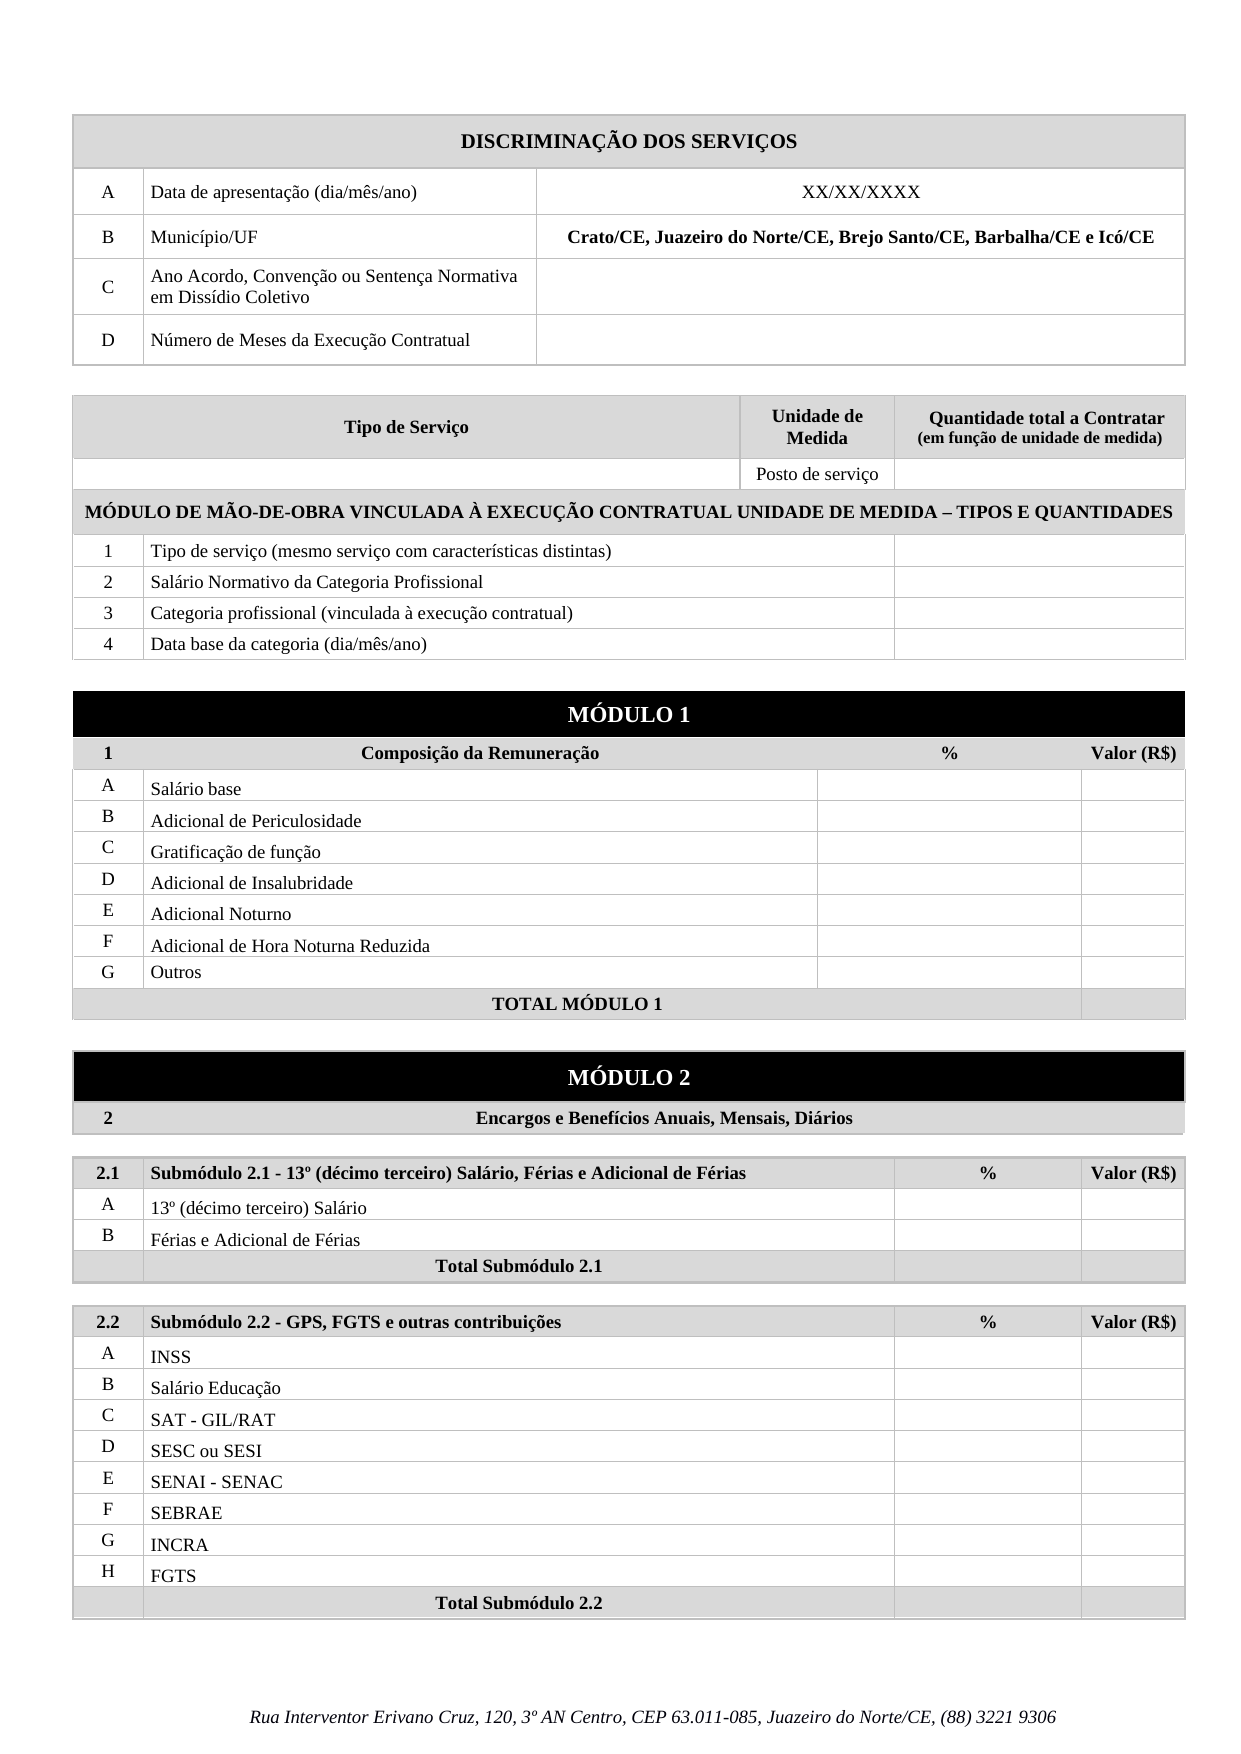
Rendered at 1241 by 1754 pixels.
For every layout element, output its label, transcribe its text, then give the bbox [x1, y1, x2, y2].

table_cell Quantidade total a Contratar (em função de unidade de medida) [895, 395, 1185, 458]
table_cell [895, 566, 1185, 597]
table_cell Total Submódulo 2.1 [144, 1251, 894, 1281]
table_cell Tipo de serviço (mesmo serviço com características distintas) [144, 535, 894, 566]
table_cell Adicional Noturno [144, 895, 817, 925]
table_cell [1082, 1369, 1184, 1399]
table_cell 2 [73, 566, 143, 597]
table_cell G [74, 1525, 143, 1555]
table_cell [1082, 1220, 1184, 1250]
table_cell Salário Normativo da Categoria Profissional [144, 567, 894, 597]
table_cell C [73, 831, 143, 862]
table_cell SESC ou SESI [144, 1431, 894, 1461]
table_cell [463, 1135, 517, 1156]
table_cell B [74, 1220, 143, 1250]
table_cell E [74, 1462, 143, 1492]
table_cell [1082, 769, 1185, 800]
table_cell [818, 864, 1081, 894]
table_cell [73, 458, 739, 489]
table_cell [1082, 800, 1185, 831]
table_cell [537, 1284, 740, 1305]
table_cell INCRA [144, 1525, 894, 1555]
table_cell [1082, 1587, 1184, 1617]
table_cell [517, 1284, 537, 1305]
table_cell [1082, 1400, 1184, 1430]
table_cell [895, 597, 1185, 628]
table_cell [895, 1220, 1081, 1250]
table_cell [73, 1135, 143, 1156]
table_cell [73, 1620, 143, 1641]
table_cell [143, 1284, 408, 1305]
table_cell [740, 1135, 817, 1156]
table_cell [1082, 1556, 1184, 1586]
table_cell [740, 1284, 817, 1305]
table_cell [817, 1135, 894, 1156]
table_cell A [73, 769, 143, 800]
table_cell [1082, 831, 1185, 862]
table_cell [1082, 1337, 1184, 1367]
table_cell [537, 1620, 740, 1641]
table_cell [1082, 894, 1185, 925]
table_cell B [73, 800, 143, 831]
table_cell [73, 1284, 143, 1305]
table_cell [463, 1620, 517, 1641]
table_cell D [73, 863, 143, 894]
table_cell [895, 1620, 1082, 1641]
table_cell [818, 832, 1081, 862]
table_cell % [817, 738, 1082, 769]
table_cell Total Submódulo 2.2 [144, 1587, 894, 1617]
table_cell MÓDULO DE MÃO-DE-OBRA VINCULADA À EXECUÇÃO CONTRATUAL UNIDADE DE MEDIDA – TIPOS E QUANTIDADES [73, 489, 1185, 534]
table_cell Adicional de Hora Noturna Reduzida [144, 926, 817, 956]
table_cell E [73, 894, 143, 925]
table_cell 2.2 [74, 1307, 143, 1336]
table_cell G [73, 956, 143, 987]
table_cell [73, 366, 1185, 395]
table_cell Adicional de Insalubridade [144, 864, 817, 894]
table_cell [895, 458, 1185, 489]
table_cell [895, 1337, 1081, 1367]
table_cell F [74, 1494, 143, 1524]
table_cell FGTS [144, 1556, 894, 1586]
table_cell D [74, 315, 143, 364]
table_cell SENAI - SENAC [144, 1462, 894, 1492]
table_cell 1 [73, 738, 143, 769]
table_cell MÓDULO 2 [74, 1052, 1184, 1101]
table_cell 2 [74, 1103, 143, 1133]
table_cell [895, 1587, 1081, 1617]
table_cell [1082, 956, 1185, 987]
table_cell [818, 926, 1081, 956]
table_cell [1082, 1462, 1184, 1492]
table_cell [1082, 988, 1185, 1019]
table_cell H [74, 1556, 143, 1586]
table_cell [818, 957, 1081, 987]
table_cell Salário Educação [144, 1369, 894, 1399]
table_cell Submódulo 2.2 - GPS, FGTS e outras contribuições [144, 1307, 894, 1336]
table_cell [409, 1620, 463, 1641]
table_cell [1082, 1620, 1185, 1641]
table_cell [74, 1587, 143, 1617]
table_cell C [74, 259, 143, 314]
table_cell Categoria profissional (vinculada à execução contratual) [144, 598, 894, 628]
table_cell [818, 895, 1081, 925]
table_cell B [74, 215, 143, 258]
table_cell [895, 1462, 1081, 1492]
table_cell Crato/CE, Juazeiro do Norte/CE, Brejo Santo/CE, Barbalha/CE e Icó/CE [537, 215, 1184, 258]
table_cell TOTAL MÓDULO 1 [73, 988, 1081, 1019]
table_cell [537, 315, 1184, 364]
table_cell [895, 1400, 1081, 1430]
table_cell [537, 1135, 740, 1156]
table_cell XX/XX/XXXX [537, 169, 1184, 214]
table_cell [818, 801, 1081, 831]
table_cell SEBRAE [144, 1494, 894, 1524]
table_cell Valor (R$) [1082, 1159, 1184, 1188]
table_cell Gratificação de função [144, 832, 817, 862]
table_cell 13º (décimo terceiro) Salário [144, 1189, 894, 1219]
table_cell [895, 628, 1185, 659]
table_cell SAT - GIL/RAT [144, 1400, 894, 1430]
table_cell [817, 1284, 894, 1305]
table_cell [817, 1620, 894, 1641]
table_cell Composição da Remuneração [143, 738, 817, 769]
table_cell 2.1 [74, 1159, 143, 1188]
table_cell [895, 1189, 1081, 1219]
table_cell [73, 1019, 1185, 1050]
table_cell [1082, 1284, 1185, 1305]
table_cell % [895, 1159, 1081, 1188]
table_cell [895, 1284, 1082, 1305]
table_cell [895, 534, 1185, 566]
table_cell [1082, 1251, 1184, 1281]
table_cell [1082, 1525, 1184, 1555]
table_cell [74, 1251, 143, 1281]
table_cell [1082, 1189, 1184, 1219]
table_cell [73, 659, 1185, 691]
table_cell Ano Acordo, Convenção ou Sentença Normativa em Dissídio Coletivo [144, 259, 536, 314]
table_cell [895, 1494, 1081, 1524]
table_cell Tipo de Serviço [73, 395, 739, 458]
table_cell B [74, 1369, 143, 1399]
table_cell [1082, 1494, 1184, 1524]
table_cell [409, 1284, 463, 1305]
table_cell F [73, 925, 143, 956]
table_cell [409, 1135, 463, 1156]
table_cell INSS [144, 1337, 894, 1367]
table_cell Valor (R$) [1082, 1307, 1184, 1336]
table_cell [143, 1135, 408, 1156]
table_cell Férias e Adicional de Férias [144, 1220, 894, 1250]
table_cell Data de apresentação (dia/mês/ano) [144, 169, 536, 214]
table_cell 3 [73, 597, 143, 628]
table_cell % [895, 1307, 1081, 1336]
table_cell [517, 1135, 537, 1156]
table_cell [895, 1251, 1081, 1281]
table_cell [517, 1620, 537, 1641]
table_cell [895, 1556, 1081, 1586]
table_cell Submódulo 2.1 - 13º (décimo terceiro) Salário, Férias e Adicional de Férias [144, 1159, 894, 1188]
table_cell A [74, 169, 143, 214]
table_cell Valor (R$) [1082, 738, 1185, 769]
table_cell Município/UF [144, 215, 536, 258]
table_cell 1 [73, 534, 143, 566]
table_cell Data base da categoria (dia/mês/ano) [144, 629, 894, 659]
table_cell [143, 1620, 408, 1641]
table_cell [818, 770, 1081, 800]
table_cell [1082, 1431, 1184, 1461]
table_cell [537, 259, 1184, 314]
table_cell [895, 1135, 1082, 1156]
table_cell D [74, 1431, 143, 1461]
table_cell [895, 1431, 1081, 1461]
table_cell [1082, 925, 1185, 956]
table_cell MÓDULO 1 [73, 691, 1185, 737]
table_cell [463, 1284, 517, 1305]
table_cell Salário base [144, 770, 817, 800]
table_cell A [74, 1337, 143, 1367]
table_cell Unidade de Medida [741, 396, 894, 458]
table_cell C [74, 1400, 143, 1430]
table_cell A [74, 1189, 143, 1219]
table_cell Posto de serviço [741, 459, 894, 489]
table_cell 4 [73, 628, 143, 659]
table_cell Encargos e Benefícios Anuais, Mensais, Diários [143, 1103, 1185, 1133]
table_cell [895, 1369, 1081, 1399]
table_cell [1082, 863, 1185, 894]
table_cell [895, 1525, 1081, 1555]
table_cell Outros [144, 957, 817, 987]
table_cell [1082, 1133, 1185, 1156]
table_cell [740, 1620, 817, 1641]
table_cell Número de Meses da Execução Contratual [144, 315, 536, 364]
table_cell DISCRIMINAÇÃO DOS SERVIÇOS [74, 116, 1184, 167]
table_cell Adicional de Periculosidade [144, 801, 817, 831]
